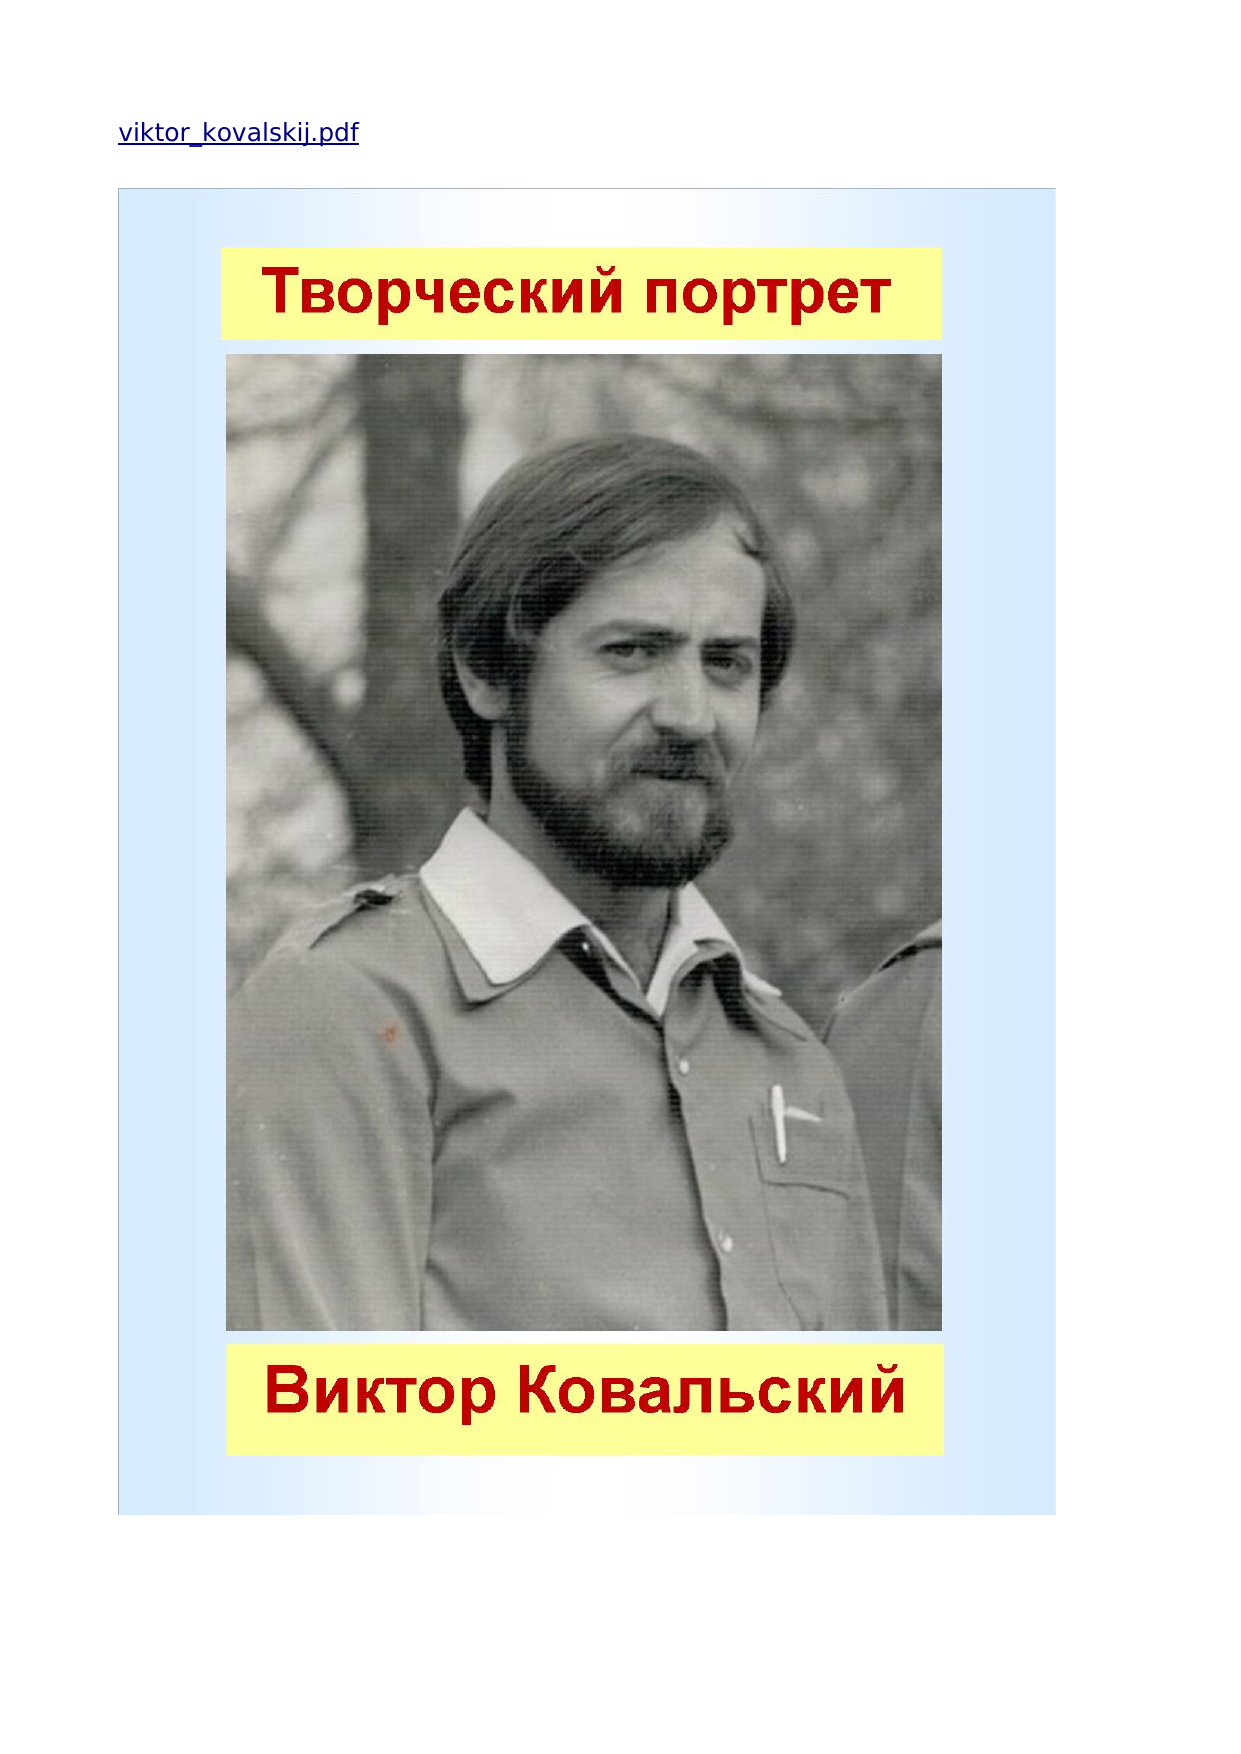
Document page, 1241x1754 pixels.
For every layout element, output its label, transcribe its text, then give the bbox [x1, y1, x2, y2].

picture [118, 188, 1056, 1515]
text viktor_kovalskij.pdf [118, 118, 1122, 176]
